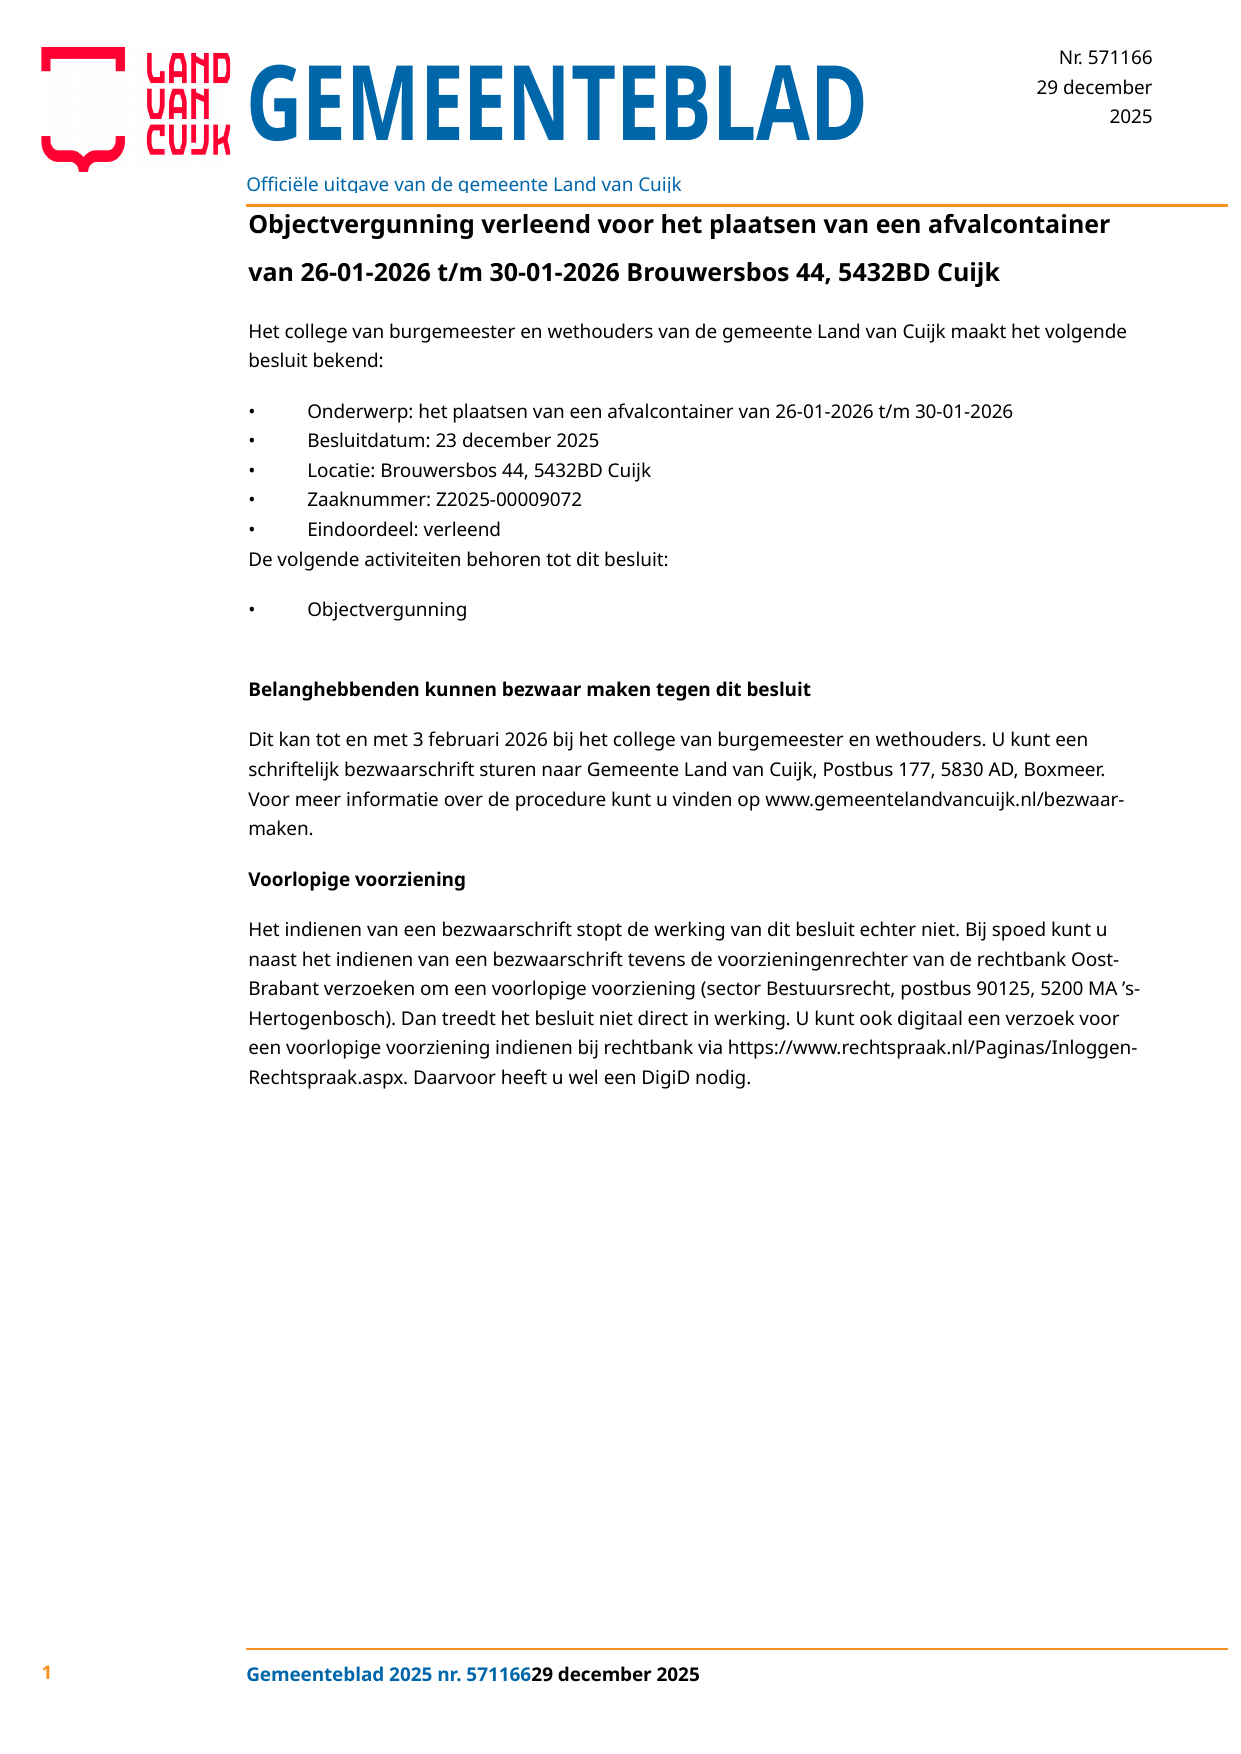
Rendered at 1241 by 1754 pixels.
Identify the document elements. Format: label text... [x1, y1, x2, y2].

text Het college van burgemeester en wethouders van de gemeente Land van Cuijk maakt het volgende besluit bekend: [248, 318, 1152, 373]
list Objectvergunning [248, 596, 1152, 622]
text Het indienen van een bezwaarschrift stopt de werking van dit besluit echter niet. Bij spoed kunt u naast het indienen van een bezwaarschrift tevens de voorzieningenrechter van de rechtbank Oost-Brabant verzoeken om een voorlopige voorziening (sector Bestuursrecht, postbus 90125, 5200 MA ’s-Hertogenbosch). Dan treedt het besluit niet direct in werking. U kunt ook digitaal een verzoek voor een voorlopige voorziening indienen bij rechtbank via https://www.rechtspraak.nl/Paginas/Inloggen-Rechtspraak.aspx. Daarvoor heeft u wel een DigiD nodig. [248, 916, 1152, 1090]
picture [41, 47, 231, 172]
text Voorlopige voorziening [248, 866, 1152, 892]
list Locatie: Brouwersbos 44, 5432BD Cuijk [248, 457, 1152, 483]
list Onderwerp: het plaatsen van een afvalcontainer van 26-01-2026 t/m 30-01-2026 [248, 398, 1152, 424]
text Objectvergunning verleend voor het plaatsen van een afvalcontainer van 26-01-2026 t/m 30-01-2026 Brouwersbos 44, 5432BD Cuijk [248, 207, 1152, 288]
list Besluitdatum: 23 december 2025 [248, 427, 1152, 453]
text De volgende activiteiten behoren tot dit besluit: [248, 546, 1152, 572]
text Dit kan tot en met 3 februari 2026 bij het college van burgemeester en wethouders. U kunt een schriftelijk bezwaarschrift sturen naar Gemeente Land van Cuijk, Postbus 177, 5830 AD, Boxmeer. Voor meer informatie over de procedure kunt u vinden op www.gemeentelandvancuijk.nl/bezwaar-maken. [248, 727, 1152, 841]
text Belanghebbenden kunnen bezwaar maken tegen dit besluit [248, 676, 1152, 702]
list Zaaknummer: Z2025-00009072 [248, 487, 1152, 512]
list Eindoordeel: verleend [248, 516, 1152, 542]
